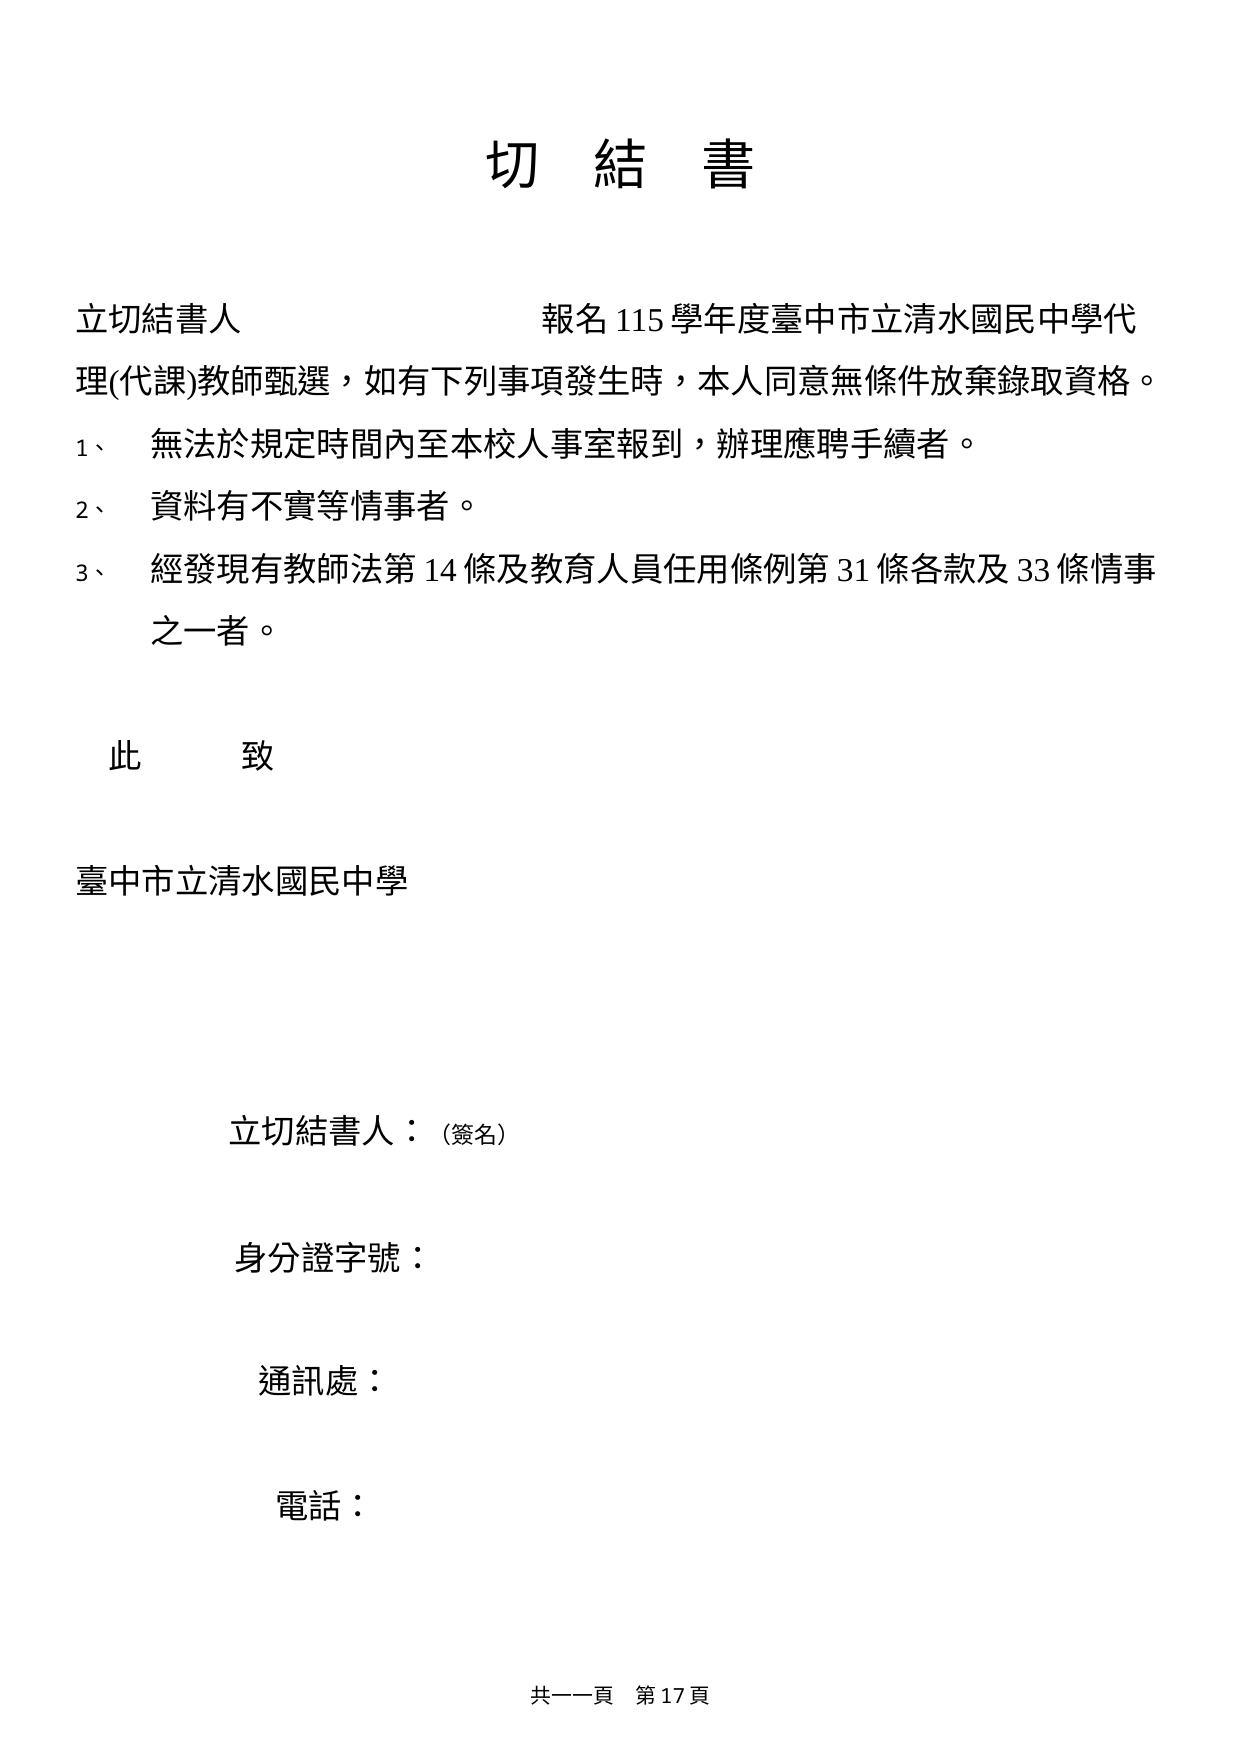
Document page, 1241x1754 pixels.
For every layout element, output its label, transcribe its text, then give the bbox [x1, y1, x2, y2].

text 切 結 書 [75, 88, 1165, 213]
text 電話： [75, 1463, 1165, 1525]
list 無法於規定時間內至本校人事室報到，辦理應聘手續者。 [75, 400, 1165, 463]
text 臺中市立清水國民中學 [75, 838, 1165, 900]
text 立切結書人：（簽名） [75, 1088, 1165, 1150]
list 資料有不實等情事者。 [75, 463, 1165, 525]
list 經發現有教師法第14條及教育人員任用條例第31條各款及33條情事之一者。 [75, 525, 1165, 650]
text 此 致 [75, 713, 1165, 775]
text 通訊處： [75, 1338, 1165, 1400]
text 身分證字號： [75, 1213, 1165, 1275]
text 立切結書人 報名115學年度臺中市立清水國民中學代理(代課)教師甄選，如有下列事項發生時，本人同意無條件放棄錄取資格。 [75, 275, 1165, 400]
